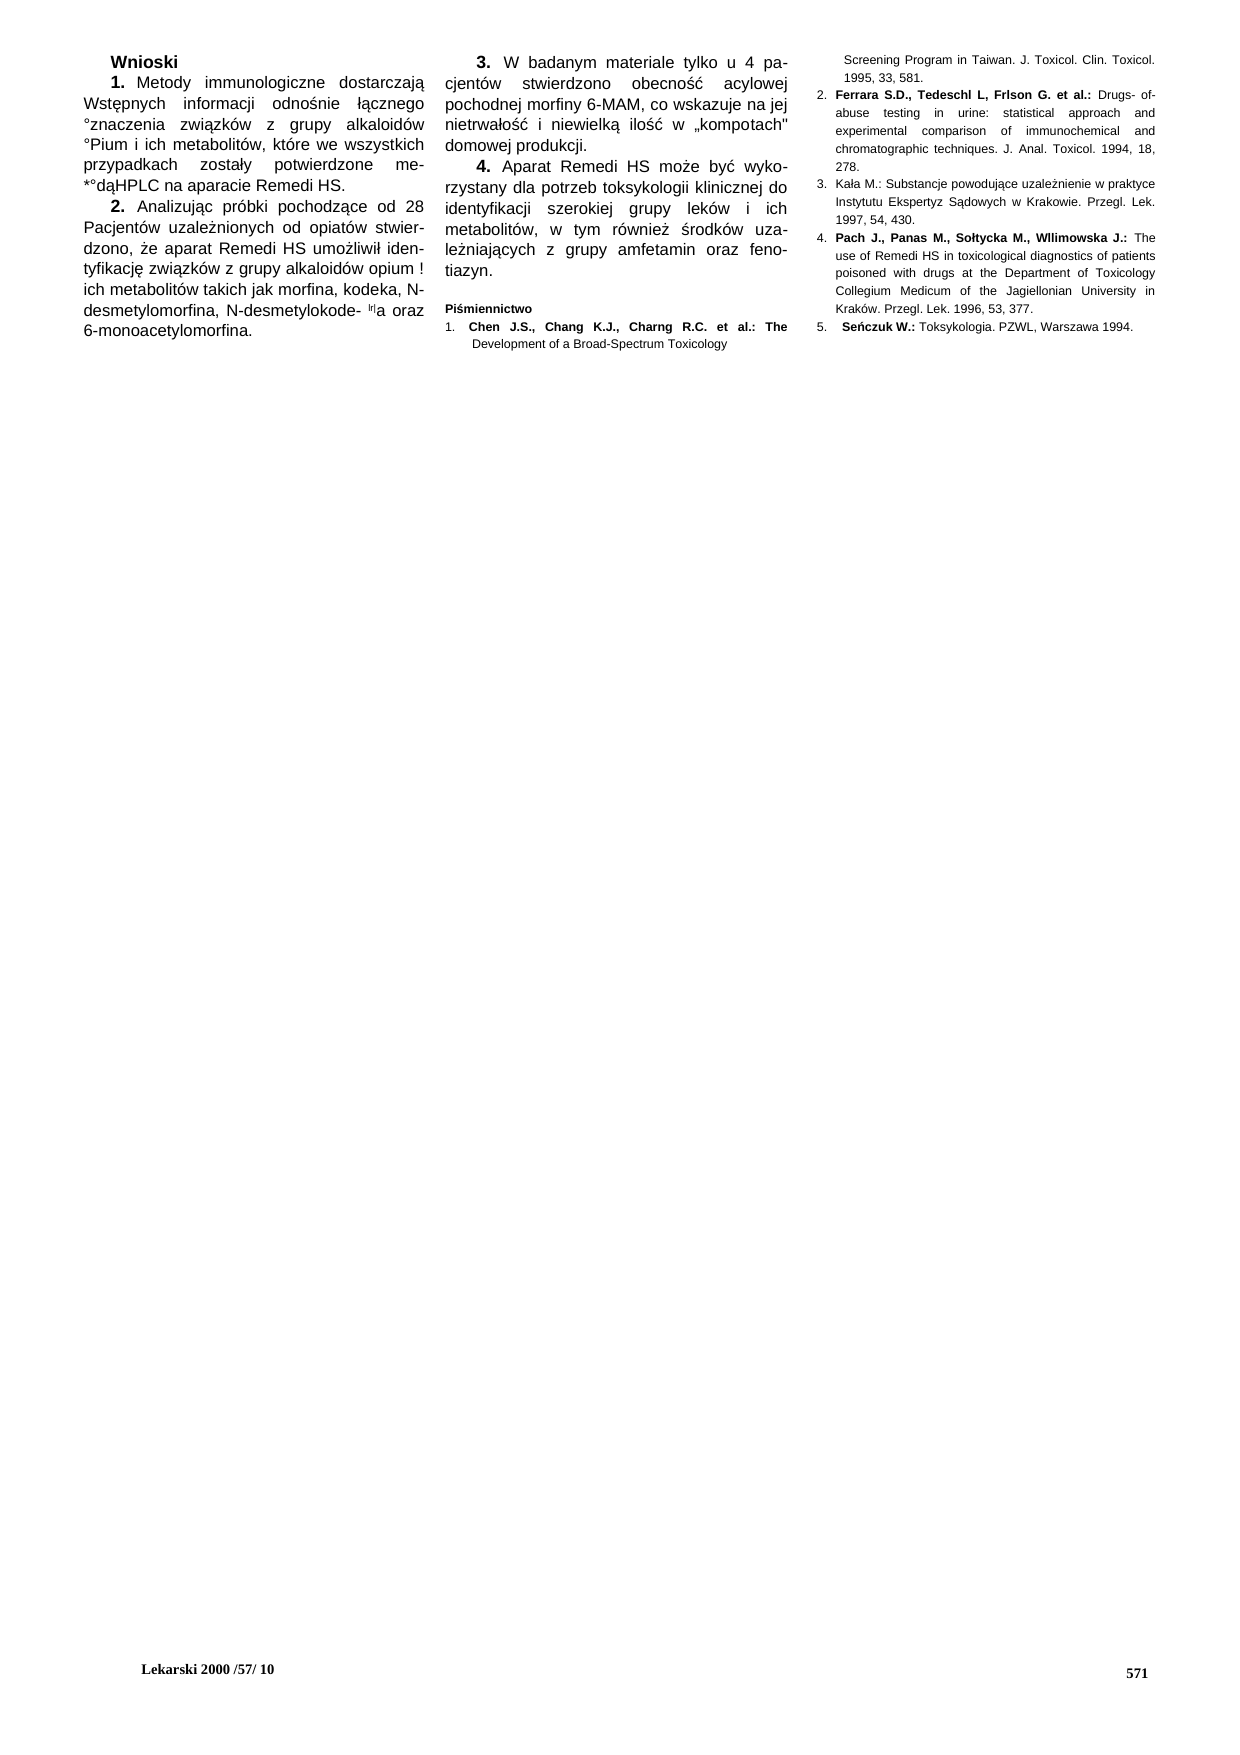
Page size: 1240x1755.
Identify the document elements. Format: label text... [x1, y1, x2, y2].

text 571 [1126, 1664, 1154, 1681]
list W badanym materiale tylko u 4 pa­cjentów stwierdzono obecność acylowej pochodnej morfiny 6-MAM, co wskazuje na jej nietrwałość i niewielką ilość w „kompo­tach" domowej produkcji. [445, 52, 788, 155]
list Kała M.: Substancje powodujące uzależnienie w praktyce Instytutu Ekspertyz Sądowych w Krakowie. Przegl. Lek. 1997, 54, 430. [817, 177, 1156, 227]
list Seńczuk W.: Toksykologia. PZWL, Warszawa 1994. [817, 319, 1156, 334]
text Screening Program in Taiwan. J. Toxicol. Clin. Toxicol. 1995, 33, 581. [844, 52, 1156, 84]
list Metody immunologiczne dostarczają Wstępnych informacji odnośnie łącznego °znaczenia związków z grupy alkaloidów °Pium i ich metabolitów, które we wszyst­kich przypadkach zostały potwierdzone me- *°dąHPLC na aparacie Remedi HS. [83, 72, 424, 195]
list Chen J.S., Chang K.J., Charng R.C. et al.: The Development of a Broad-Spectrum Toxicology [445, 319, 788, 351]
list Aparat Remedi HS może być wyko­rzystany dla potrzeb toksykologii klinicznej do identyfikacji szerokiej grupy leków i ich metabolitów, w tym również środków uza­leżniających z grupy amfetamin oraz feno- tiazyn. [445, 156, 788, 280]
list Pach J., Panas M., Sołtycka M., Wllimowska J.: The use of Remedi HS in toxicological diagnostics of patients poisoned with drugs at the Department of Toxicology Collegium Medicum of the Jagiellonian University in Kraków. Przegl. Lek. 1996, 53, 377. [817, 231, 1156, 316]
text Lekarski 2000 /57/ 10 [141, 1660, 321, 1677]
list Ferrara S.D., Tedeschl L, Frlson G. et al.: Drugs- of-abuse testing in urine: statistical approach and experimental comparison of immunochemical and chromatographic techniques. J. Anal. Toxicol. 1994, 18, 278. [817, 88, 1156, 174]
list Analizując próbki pochodzące od 28 Pacjentów uzależnionych od opiatów stwier­dzono, że aparat Remedi HS umożliwił iden­tyfikację związków z grupy alkaloidów opium ! ich metabolitów takich jak morfina, kode­ka, N-desmetylomorfina, N-desmetylokode- lr|a oraz 6-monoacetylomorfina. [83, 196, 424, 340]
text Piśmiennictwo [445, 302, 788, 316]
subtitle Wnioski [83, 52, 424, 72]
